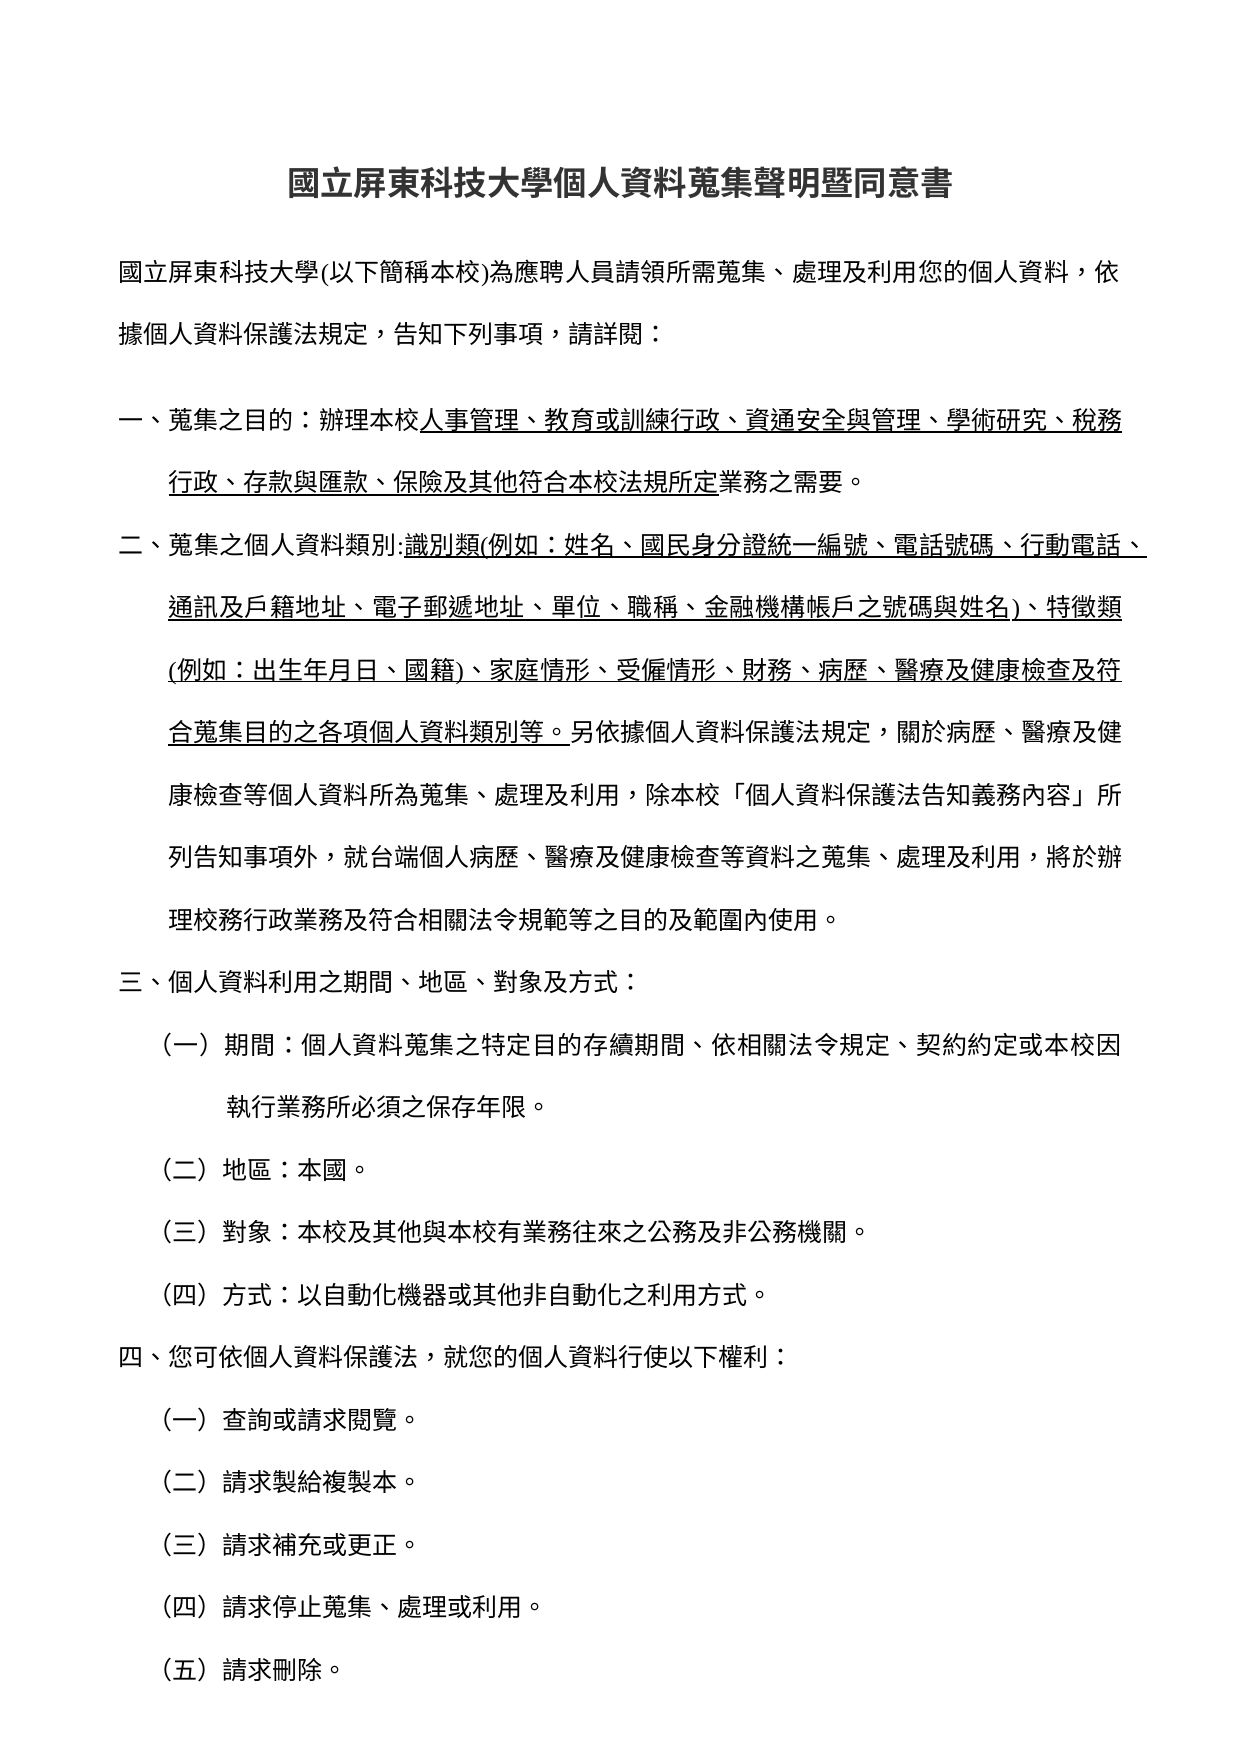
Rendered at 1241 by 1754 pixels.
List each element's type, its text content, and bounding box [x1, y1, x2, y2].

text 四、您可依個人資料保護法，就您的個人資料行使以下權利： [118, 1314, 1122, 1377]
text 三、個人資料利用之期間、地區、對象及方式： [118, 939, 1122, 1002]
text （二）地區：本國。 [148, 1127, 1122, 1189]
text （四）方式：以自動化機器或其他非自動化之利用方式。 [148, 1252, 1122, 1314]
text 國立屏東科技大學個人資料蒐集聲明暨同意書 [118, 159, 1122, 205]
text 一、蒐集之目的：辦理本校人事管理、教育或訓練行政、資通安全與管理、學術研究、稅務行政、存款與匯款、保險及其他符合本校法規所定業務之需要。 [118, 377, 1122, 502]
text （三）請求補充或更正。 [148, 1502, 1122, 1564]
text 二、蒐集之個人資料類別:識別類(例如：姓名、國民身分證統一編號、電話號碼、行動電話、通訊及戶籍地址、電子郵遞地址、單位、職稱、金融機構帳戶之號碼與姓名)、特徵類(例如：出生年月日、國籍)、家庭情形、受僱情形、財務、病歷、醫療及健康檢查及符合蒐集目的之各項個人資料類別等。另依據個人資料保護法規定，關於病歷、醫療及健康檢查等個人資料所為蒐集、處理及利用，除本校「個人資料保護法告知義務內容」所列告知事項外，就台端個人病歷、醫療及健康檢查等資料之蒐集、處理及利用，將於辦理校務行政業務及符合相關法令規範等之目的及範圍內使用。 [118, 502, 1122, 939]
text 國立屏東科技大學(以下簡稱本校)為應聘人員請領所需蒐集、處理及利用您的個人資料，依據個人資料保護法規定，告知下列事項，請詳閱： [118, 228, 1122, 353]
text （四）請求停止蒐集、處理或利用。 [148, 1564, 1122, 1627]
text （一）期間：個人資料蒐集之特定目的存續期間、依相關法令規定、契約約定或本校因執行業務所必須之保存年限。 [148, 1002, 1122, 1127]
text （五）請求刪除。 [148, 1627, 1122, 1689]
text （二）請求製給複製本。 [148, 1439, 1122, 1502]
text （一）查詢或請求閱覽。 [148, 1377, 1122, 1439]
text （三）對象：本校及其他與本校有業務往來之公務及非公務機關。 [148, 1189, 1122, 1252]
